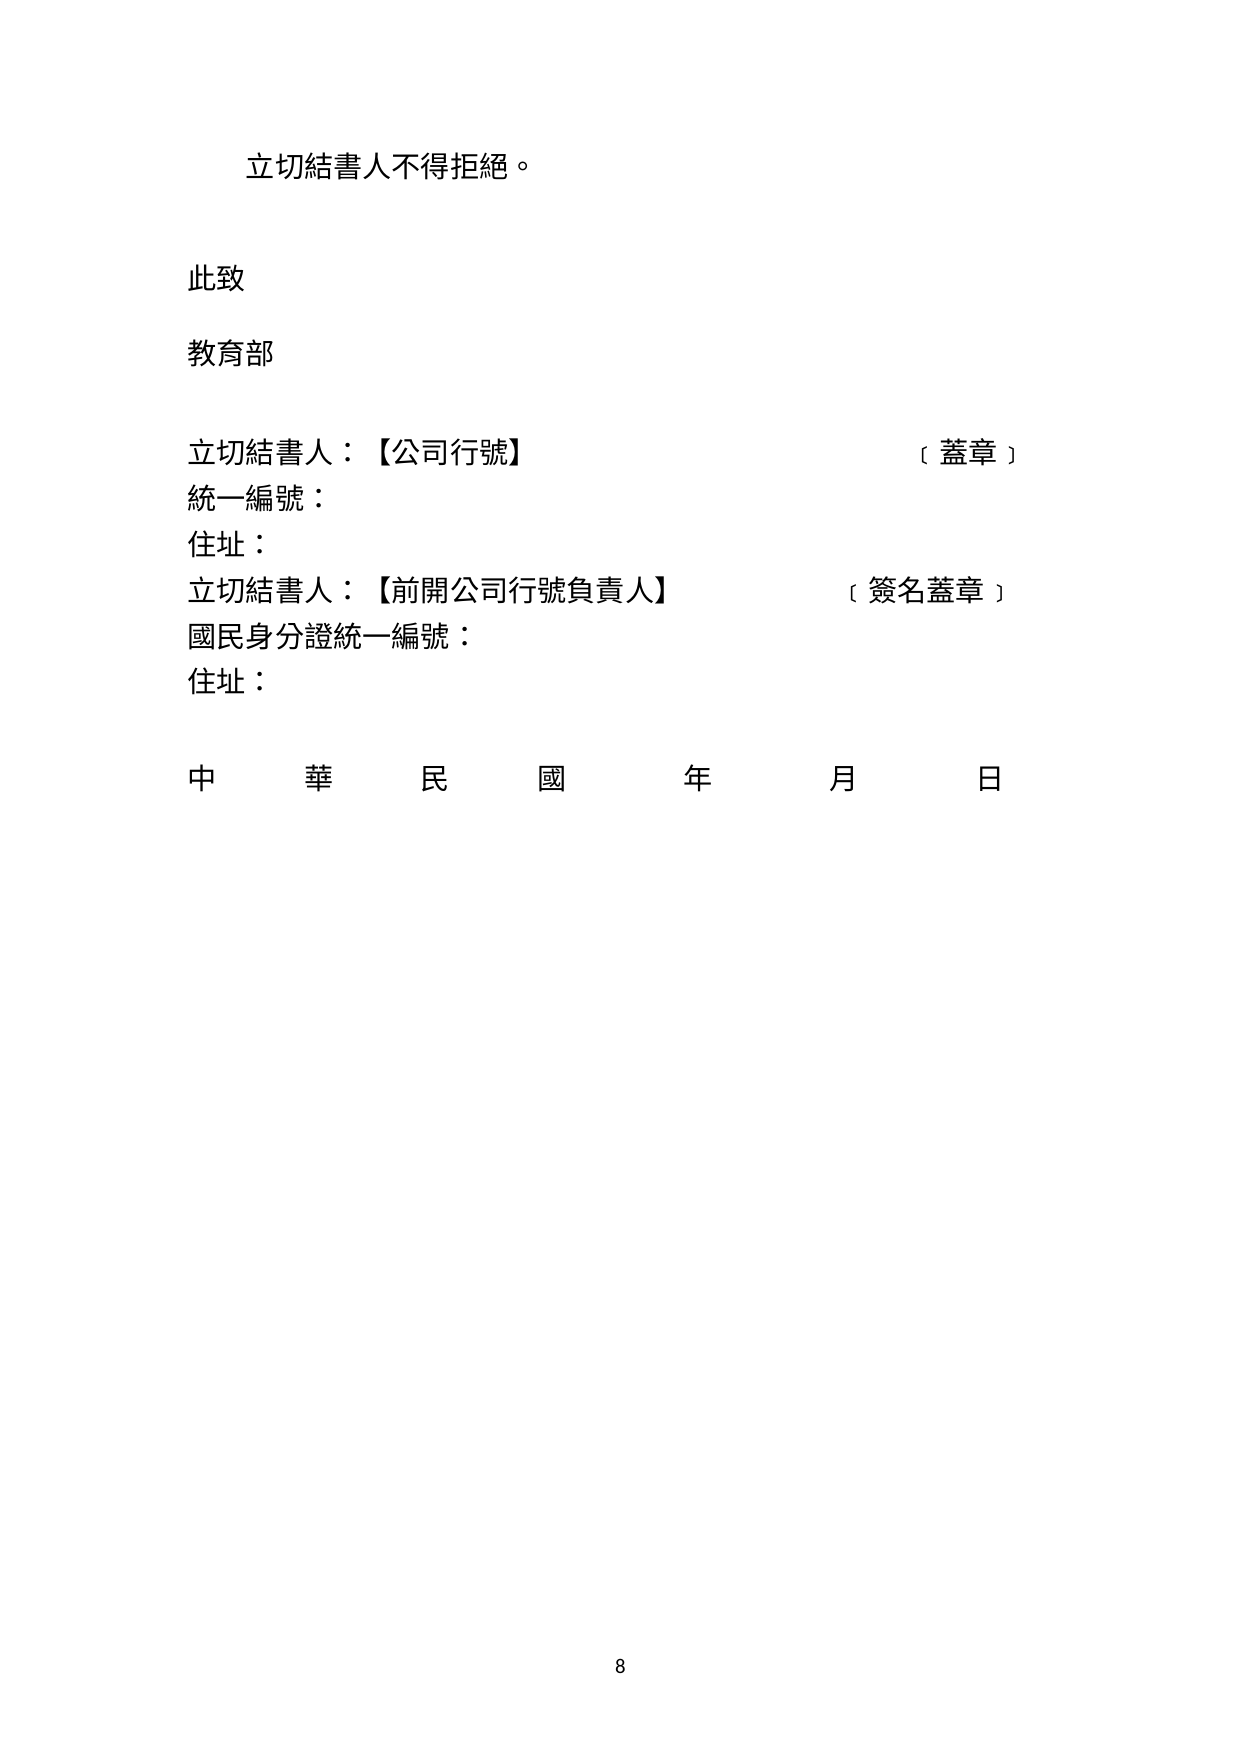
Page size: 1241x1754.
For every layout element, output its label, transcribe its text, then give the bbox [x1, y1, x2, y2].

text 統一編號： [187, 473, 1053, 519]
text 國民身分證統一編號： [187, 610, 1053, 656]
list 立切結書人不得拒絕。 [187, 127, 1051, 202]
text 中 華 民 國 年 月 日 [187, 739, 1006, 814]
text 立切結書人：【公司行號】 ﹝蓋章﹞ [187, 427, 1053, 473]
text 教育部 [187, 314, 1051, 389]
text 住址： [187, 519, 1053, 564]
text 此致 [187, 239, 1051, 314]
text 住址： [187, 656, 1053, 702]
text 立切結書人：【前開公司行號負責人】 ﹝簽名蓋章﹞ [187, 564, 1053, 610]
